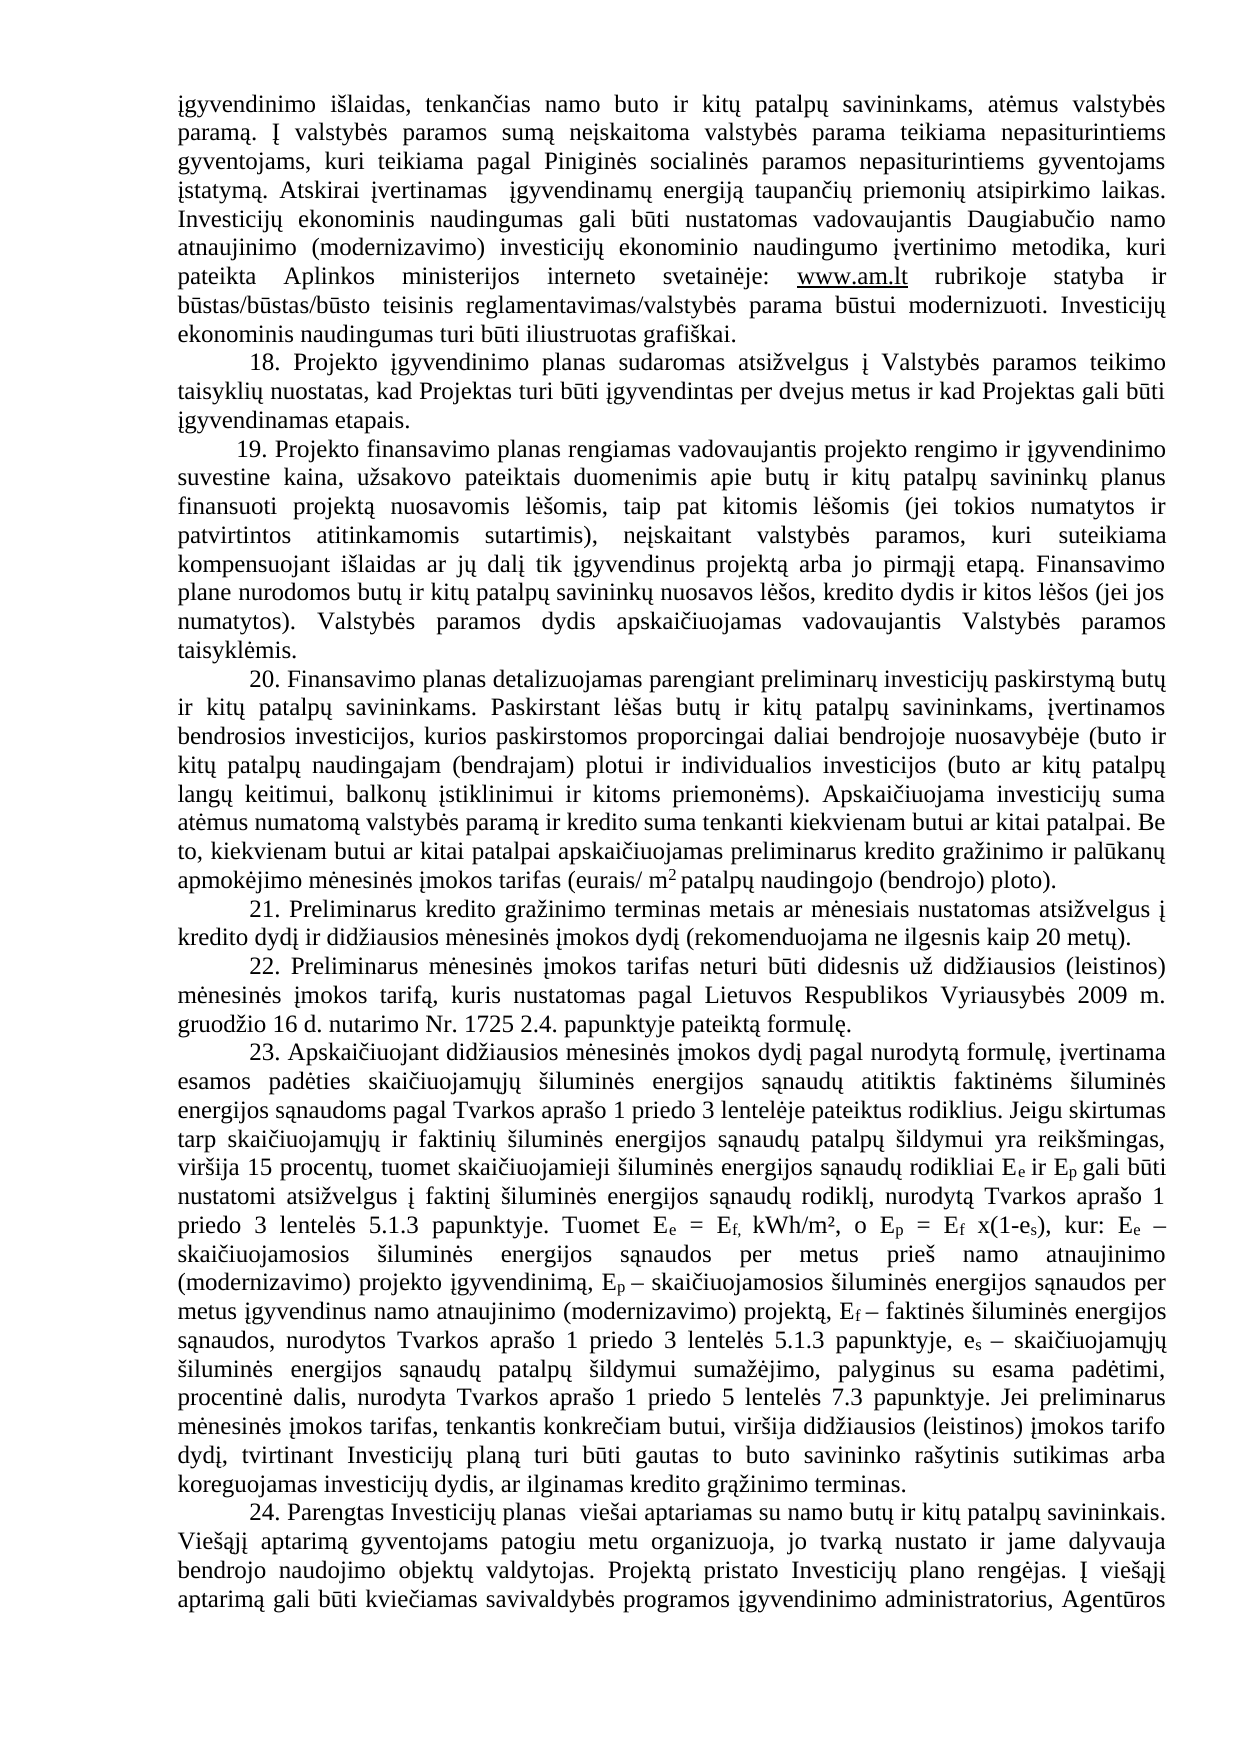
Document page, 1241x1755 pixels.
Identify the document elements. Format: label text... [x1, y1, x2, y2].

text 21. Preliminarus kredito gražinimo terminas metais ar mėnesiais nustatomas atsižvelgus į kredito dydį ir didžiausios mėnesinės įmokos dydį (rekomenduojama ne ilgesnis kaip 20 metų). [177, 894, 1167, 951]
text 22. Preliminarus mėnesinės įmokos tarifas neturi būti didesnis už didžiausios (leistinos) mėnesinės įmokos tarifą, kuris nustatomas pagal Lietuvos Respublikos Vyriausybės 2009 m. gruodžio 16 d. nutarimo Nr. 1725 2.4. papunktyje pateiktą formulę. [177, 951, 1167, 1037]
text 19. Projekto finansavimo planas rengiamas vadovaujantis projekto rengimo ir įgyvendinimo suvestine kaina, užsakovo pateiktais duomenimis apie butų ir kitų patalpų savininkų planus finansuoti projektą nuosavomis lėšomis, taip pat kitomis lėšomis (jei tokios numatytos ir patvirtintos atitinkamomis sutartimis), neįskaitant valstybės paramos, kuri suteikiama kompensuojant išlaidas ar jų dalį tik įgyvendinus projektą arba jo pirmąjį etapą. Finansavimo plane nurodomos butų ir kitų patalpų savininkų nuosavos lėšos, kredito dydis ir kitos lėšos (jei jos numatytos). Valstybės paramos dydis apskaičiuojamas vadovaujantis Valstybės paramos taisyklėmis. [177, 434, 1167, 664]
text 23. Apskaičiuojant didžiausios mėnesinės įmokos dydį pagal nurodytą formulę, įvertinama esamos padėties skaičiuojamųjų šiluminės energijos sąnaudų atitiktis faktinėms šiluminės energijos sąnaudoms pagal Tvarkos aprašo 1 priedo 3 lentelėje pateiktus rodiklius. Jeigu skirtumas tarp skaičiuojamųjų ir faktinių šiluminės energijos sąnaudų patalpų šildymui yra reikšmingas, viršija 15 procentų, tuomet skaičiuojamieji šiluminės energijos sąnaudų rodikliai Ee ir Ep gali būti nustatomi atsižvelgus į faktinį šiluminės energijos sąnaudų rodiklį, nurodytą Tvarkos aprašo 1 priedo 3 lentelės 5.1.3 papunktyje. Tuomet Ee = Ef, kWh/m², o Ep = Ef x(1-es), kur: Ee – skaičiuojamosios šiluminės energijos sąnaudos per metus prieš namo atnaujinimo (modernizavimo) projekto įgyvendinimą, Ep – skaičiuojamosios šiluminės energijos sąnaudos per metus įgyvendinus namo atnaujinimo (modernizavimo) projektą, Ef – faktinės šiluminės energijos sąnaudos, nurodytos Tvarkos aprašo 1 priedo 3 lentelės 5.1.3 papunktyje, es – skaičiuojamųjų šiluminės energijos sąnaudų patalpų šildymui sumažėjimo, palyginus su esama padėtimi, procentinė dalis, nurodyta Tvarkos aprašo 1 priedo 5 lentelės 7.3 papunktyje. Jei preliminarus mėnesinės įmokos tarifas, tenkantis konkrečiam butui, viršija didžiausios (leistinos) įmokos tarifo dydį, tvirtinant Investicijų planą turi būti gautas to buto savininko rašytinis sutikimas arba koreguojamas investicijų dydis, ar ilginamas kredito grąžinimo terminas. [177, 1037, 1167, 1497]
text 20. Finansavimo planas detalizuojamas parengiant preliminarų investicijų paskirstymą butų ir kitų patalpų savininkams. Paskirstant lėšas butų ir kitų patalpų savininkams, įvertinamos bendrosios investicijos, kurios paskirstomos proporcingai daliai bendrojoje nuosavybėje (buto ir kitų patalpų naudingajam (bendrajam) plotui ir individualios investicijos (buto ar kitų patalpų langų keitimui, balkonų įstiklinimui ir kitoms priemonėms). Apskaičiuojama investicijų suma atėmus numatomą valstybės paramą ir kredito suma tenkanti kiekvienam butui ar kitai patalpai. Be to, kiekvienam butui ar kitai patalpai apskaičiuojamas preliminarus kredito gražinimo ir palūkanų apmokėjimo mėnesinės įmokos tarifas (eurais/ m2 patalpų naudingojo (bendrojo) ploto). [177, 664, 1167, 894]
text 18. Projekto įgyvendinimo planas sudaromas atsižvelgus į Valstybės paramos teikimo taisyklių nuostatas, kad Projektas turi būti įgyvendintas per dvejus metus ir kad Projektas gali būti įgyvendinamas etapais. [177, 347, 1167, 434]
text 24. Parengtas Investicijų planas viešai aptariamas su namo butų ir kitų patalpų savininkais. Viešąjį aptarimą gyventojams patogiu metu organizuoja, jo tvarką nustato ir jame dalyvauja bendrojo naudojimo objektų valdytojas. Projektą pristato Investicijų plano rengėjas. Į viešąjį aptarimą gali būti kviečiamas savivaldybės programos įgyvendinimo administratorius, Agentūros [177, 1497, 1167, 1612]
text įgyvendinimo išlaidas, tenkančias namo buto ir kitų patalpų savininkams, atėmus valstybės paramą. Į valstybės paramos sumą neįskaitoma valstybės parama teikiama nepasiturintiems gyventojams, kuri teikiama pagal Piniginės socialinės paramos nepasiturintiems gyventojams įstatymą. Atskirai įvertinamas įgyvendinamų energiją taupančių priemonių atsipirkimo laikas. Investicijų ekonominis naudingumas gali būti nustatomas vadovaujantis Daugiabučio namo atnaujinimo (modernizavimo) investicijų ekonominio naudingumo įvertinimo metodika, kuri pateikta Aplinkos ministerijos interneto svetainėje: www.am.lt rubrikoje statyba ir būstas/būstas/būsto teisinis reglamentavimas/valstybės parama būstui modernizuoti. Investicijų ekonominis naudingumas turi būti iliustruotas grafiškai. [177, 89, 1167, 347]
